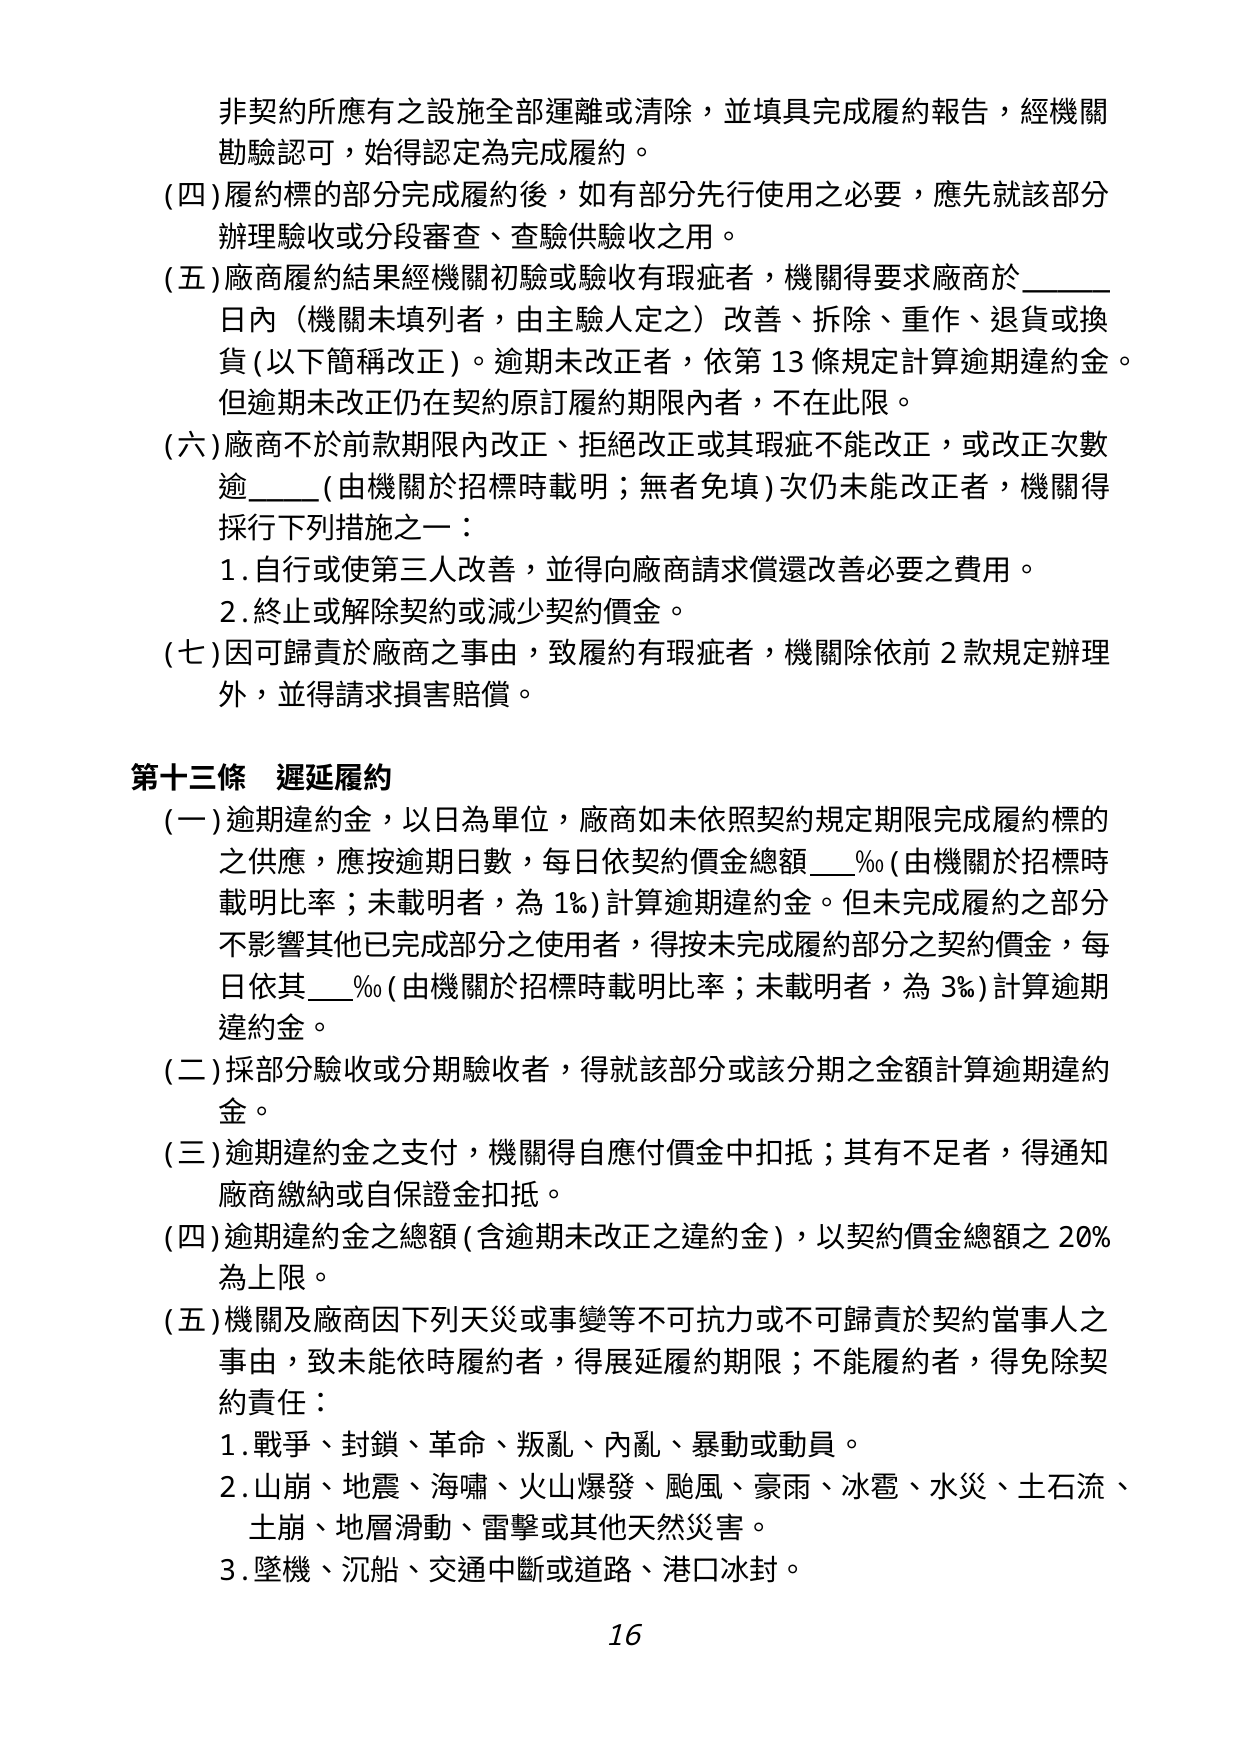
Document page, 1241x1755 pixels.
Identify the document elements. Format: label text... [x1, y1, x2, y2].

text (五)機關及廠商因下列天災或事變等不可抗力或不可歸責於契約當事人之事由，致未能依時履約者，得展延履約期限；不能履約者，得免除契約責任： [159, 1297, 1110, 1422]
text 非契約所應有之設施全部運離或清除，並填具完成履約報告，經機關勘驗認可，始得認定為完成履約。 [159, 89, 1110, 172]
text 1.自行或使第三人改善，並得向廠商請求償還改善必要之費用。 [218, 547, 1110, 589]
text (四)履約標的部分完成履約後，如有部分先行使用之必要，應先就該部分辦理驗收或分段審查、查驗供驗收之用。 [159, 172, 1110, 255]
text (二)採部分驗收或分期驗收者，得就該部分或該分期之金額計算逾期違約金。 [159, 1047, 1110, 1130]
text 2.山崩、地震、海嘯、火山爆發、颱風、豪雨、冰雹、水災、土石流、土崩、地層滑動、雷擊或其他天然災害。 [218, 1464, 1108, 1547]
text (七)因可歸責於廠商之事由，致履約有瑕疵者，機關除依前2款規定辦理外，並得請求損害賠償。 [159, 630, 1110, 714]
text 3.墜機、沉船、交通中斷或道路、港口冰封。 [218, 1547, 1108, 1589]
text 1.戰爭、封鎖、革命、叛亂、內亂、暴動或動員。 [218, 1422, 1108, 1464]
text (六)廠商不於前款期限內改正、拒絕改正或其瑕疵不能改正，或改正次數逾____(由機關於招標時載明；無者免填)次仍未能改正者，機關得採行下列措施之一： [159, 422, 1110, 547]
text (一)逾期違約金，以日為單位，廠商如未依照契約規定期限完成履約標的之供應，應按逾期日數，每日依契約價金總額 ‰(由機關於招標時載明比率；未載明者，為1‰)計算逾期違約金。但未完成履約之部分不影響其他已完成部分之使用者，得按未完成履約部分之契約價金，每日依其 ‰(由機關於招標時載明比率；未載明者，為3‰)計算逾期違約金。 [159, 797, 1110, 1047]
text 第十三條 遲延履約 [130, 755, 1110, 797]
text (三)逾期違約金之支付，機關得自應付價金中扣抵；其有不足者，得通知廠商繳納或自保證金扣抵。 [159, 1130, 1110, 1214]
text (四)逾期違約金之總額(含逾期未改正之違約金)，以契約價金總額之20% 為上限。 [159, 1214, 1110, 1297]
text (五)廠商履約結果經機關初驗或驗收有瑕疵者，機關得要求廠商於_____ 日內（機關未填列者，由主驗人定之）改善、拆除、重作、退貨或換貨(以下簡稱改正)。逾期未改正者，依第13條規定計算逾期違約金。但逾期未改正仍在契約原訂履約期限內者，不在此限。 [159, 255, 1110, 422]
text 2.終止或解除契約或減少契約價金。 [218, 589, 1110, 630]
